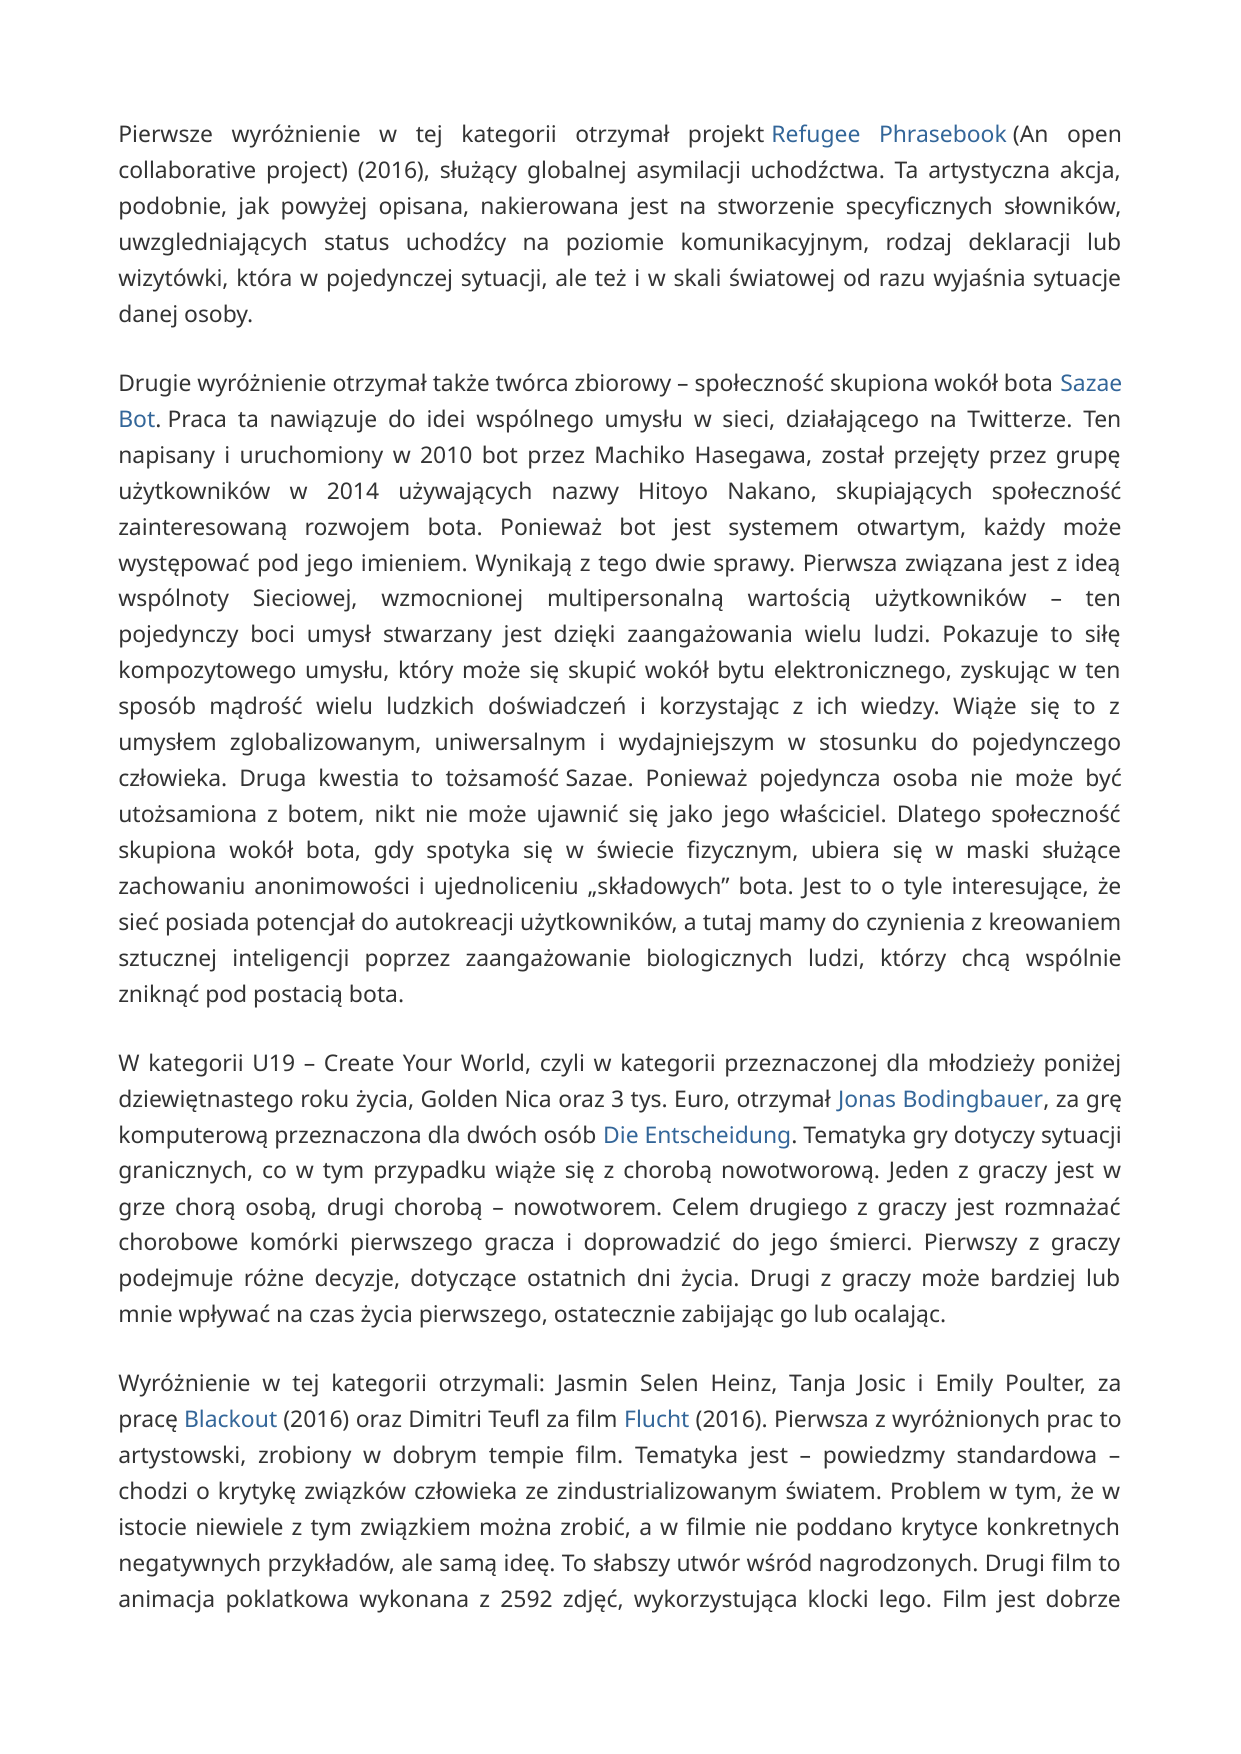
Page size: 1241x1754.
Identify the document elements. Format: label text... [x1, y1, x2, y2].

text W kategorii U19 – Create Your World, czyli w kategorii przeznaczonej dla młodzieży poniżej dziewiętnastego roku życia, Golden Nica oraz 3 tys. Euro, otrzymał Jonas Bodingbauer, za grę komputerową przeznaczona dla dwóch osób Die Entscheidung. Tematyka gry dotyczy sytuacji granicznych, co w tym przypadku wiąże się z chorobą nowotworową. Jeden z graczy jest w grze chorą osobą, drugi chorobą – nowotworem. Celem drugiego z graczy jest rozmnażać chorobowe komórki pierwszego gracza i doprowadzić do jego śmierci. Pierwszy z graczy podejmuje różne decyzje, dotyczące ostatnich dni życia. Drugi z graczy może bardziej lub mnie wpływać na czas życia pierwszego, ostatecznie zabijając go lub ocalając. [118, 1047, 1122, 1329]
text Pierwsze wyróżnienie w tej kategorii otrzymał projekt Refugee Phrasebook (An open collaborative project) (2016), służący globalnej asymilacji uchodźctwa. Ta artystyczna akcja, podobnie, jak powyżej opisana, nakierowana jest na stworzenie specyficznych słowników, uwzgledniających status uchodźcy na poziomie komunikacyjnym, rodzaj deklaracji lub wizytówki, która w pojedynczej sytuacji, ale też i w skali światowej od razu wyjaśnia sytuacje danej osoby. [118, 118, 1122, 329]
text Wyróżnienie w tej kategorii otrzymali: Jasmin Selen Heinz, Tanja Josic i Emily Poulter, za pracę Blackout (2016) oraz Dimitri Teufl za film Flucht (2016). Pierwsza z wyróżnionych prac to artystowski, zrobiony w dobrym tempie film. Tematyka jest – powiedzmy standardowa –chodzi o krytykę związków człowieka ze zindustrializowanym światem. Problem w tym, że w istocie niewiele z tym związkiem można zrobić, a w filmie nie poddano krytyce konkretnych negatywnych przykładów, ale samą ideę. To słabszy utwór wśród nagrodzonych. Drugi film to animacja poklatkowa wykonana z 2592 zdjęć, wykorzystująca klocki lego. Film jest dobrze [118, 1367, 1122, 1614]
text Drugie wyróżnienie otrzymał także twórca zbiorowy – społeczność skupiona wokół bota Sazae Bot. Praca ta nawiązuje do idei wspólnego umysłu w sieci, działającego na Twitterze. Ten napisany i uruchomiony w 2010 bot przez Machiko Hasegawa, został przejęty przez grupę użytkowników w 2014 używających nazwy Hitoyo Nakano, skupiających społeczność zainteresowaną rozwojem bota. Ponieważ bot jest systemem otwartym, każdy może występować pod jego imieniem. Wynikają z tego dwie sprawy. Pierwsza związana jest z ideą wspólnoty Sieciowej, wzmocnionej multipersonalną wartością użytkowników – ten pojedynczy boci umysł stwarzany jest dzięki zaangażowania wielu ludzi. Pokazuje to siłę kompozytowego umysłu, który może się skupić wokół bytu elektronicznego, zyskując w ten sposób mądrość wielu ludzkich doświadczeń i korzystając z ich wiedzy. Wiąże się to z umysłem zglobalizowanym, uniwersalnym i wydajniejszym w stosunku do pojedynczego człowieka. Druga kwestia to tożsamość Sazae. Ponieważ pojedyncza osoba nie może być utożsamiona z botem, nikt nie może ujawnić się jako jego właściciel. Dlatego społeczność skupiona wokół bota, gdy spotyka się w świecie fizycznym, ubiera się w maski służące zachowaniu anonimowości i ujednoliceniu „składowych” bota. Jest to o tyle interesujące, że sieć posiada potencjał do autokreacji użytkowników, a tutaj mamy do czynienia z kreowaniem sztucznej inteligencji poprzez zaangażowanie biologicznych ludzi, którzy chcą wspólnie zniknąć pod postacią bota. [118, 367, 1122, 1009]
